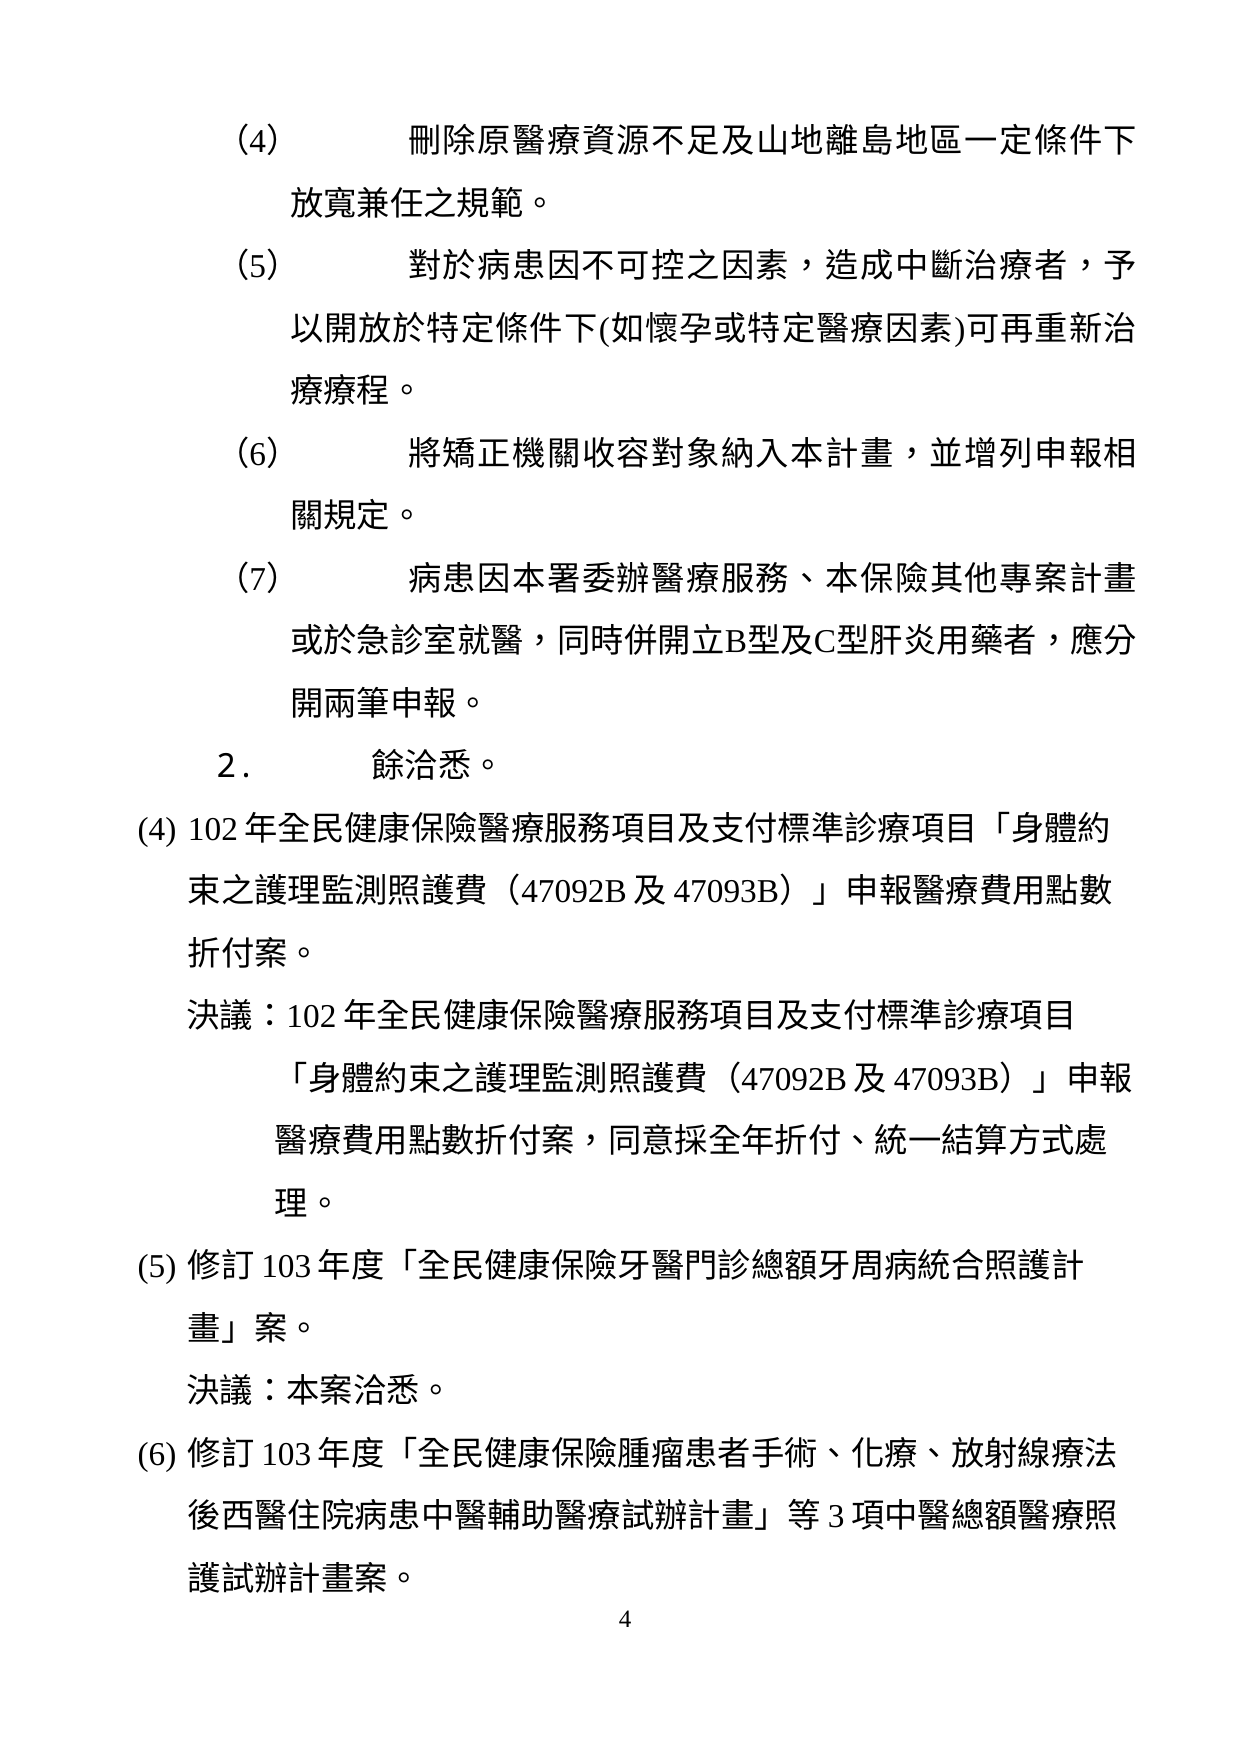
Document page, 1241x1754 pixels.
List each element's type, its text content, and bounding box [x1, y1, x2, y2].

list 修訂103年度「全民健康保險牙醫門診總額牙周病統合照護計畫」案。 [137, 1221, 1137, 1346]
list 修訂103年度「全民健康保險腫瘤患者手術、化療、放射線療法後西醫住院病患中醫輔助醫療試辦計畫」等3項中醫總額醫療照護試辦計畫案。 [137, 1409, 1137, 1596]
list 對於病患因不可控之因素，造成中斷治療者，予以開放於特定條件下(如懷孕或特定醫療因素)可再重新治療療程。 [216, 221, 1137, 409]
list 將矯正機關收容對象納入本計畫，並增列申報相關規定。 [216, 409, 1137, 534]
list 刪除原醫療資源不足及山地離島地區一定條件下放寬兼任之規範。 [216, 96, 1137, 221]
text 決議：本案洽悉。 [186, 1346, 1137, 1409]
list 病患因本署委辦醫療服務、本保險其他專案計畫或於急診室就醫，同時併開立B型及C型肝炎用藥者，應分開兩筆申報。 [216, 534, 1137, 721]
list 102年全民健康保險醫療服務項目及支付標準診療項目「身體約束之護理監測照護費（47092B及47093B）」申報醫療費用點數折付案。 [137, 784, 1137, 971]
list 餘洽悉。 [216, 721, 1137, 784]
text 決議：102年全民健康保險醫療服務項目及支付標準診療項目「身體約束之護理監測照護費（47092B及47093B）」申報醫療費用點數折付案，同意採全年折付、統一結算方式處理。 [186, 971, 1137, 1221]
